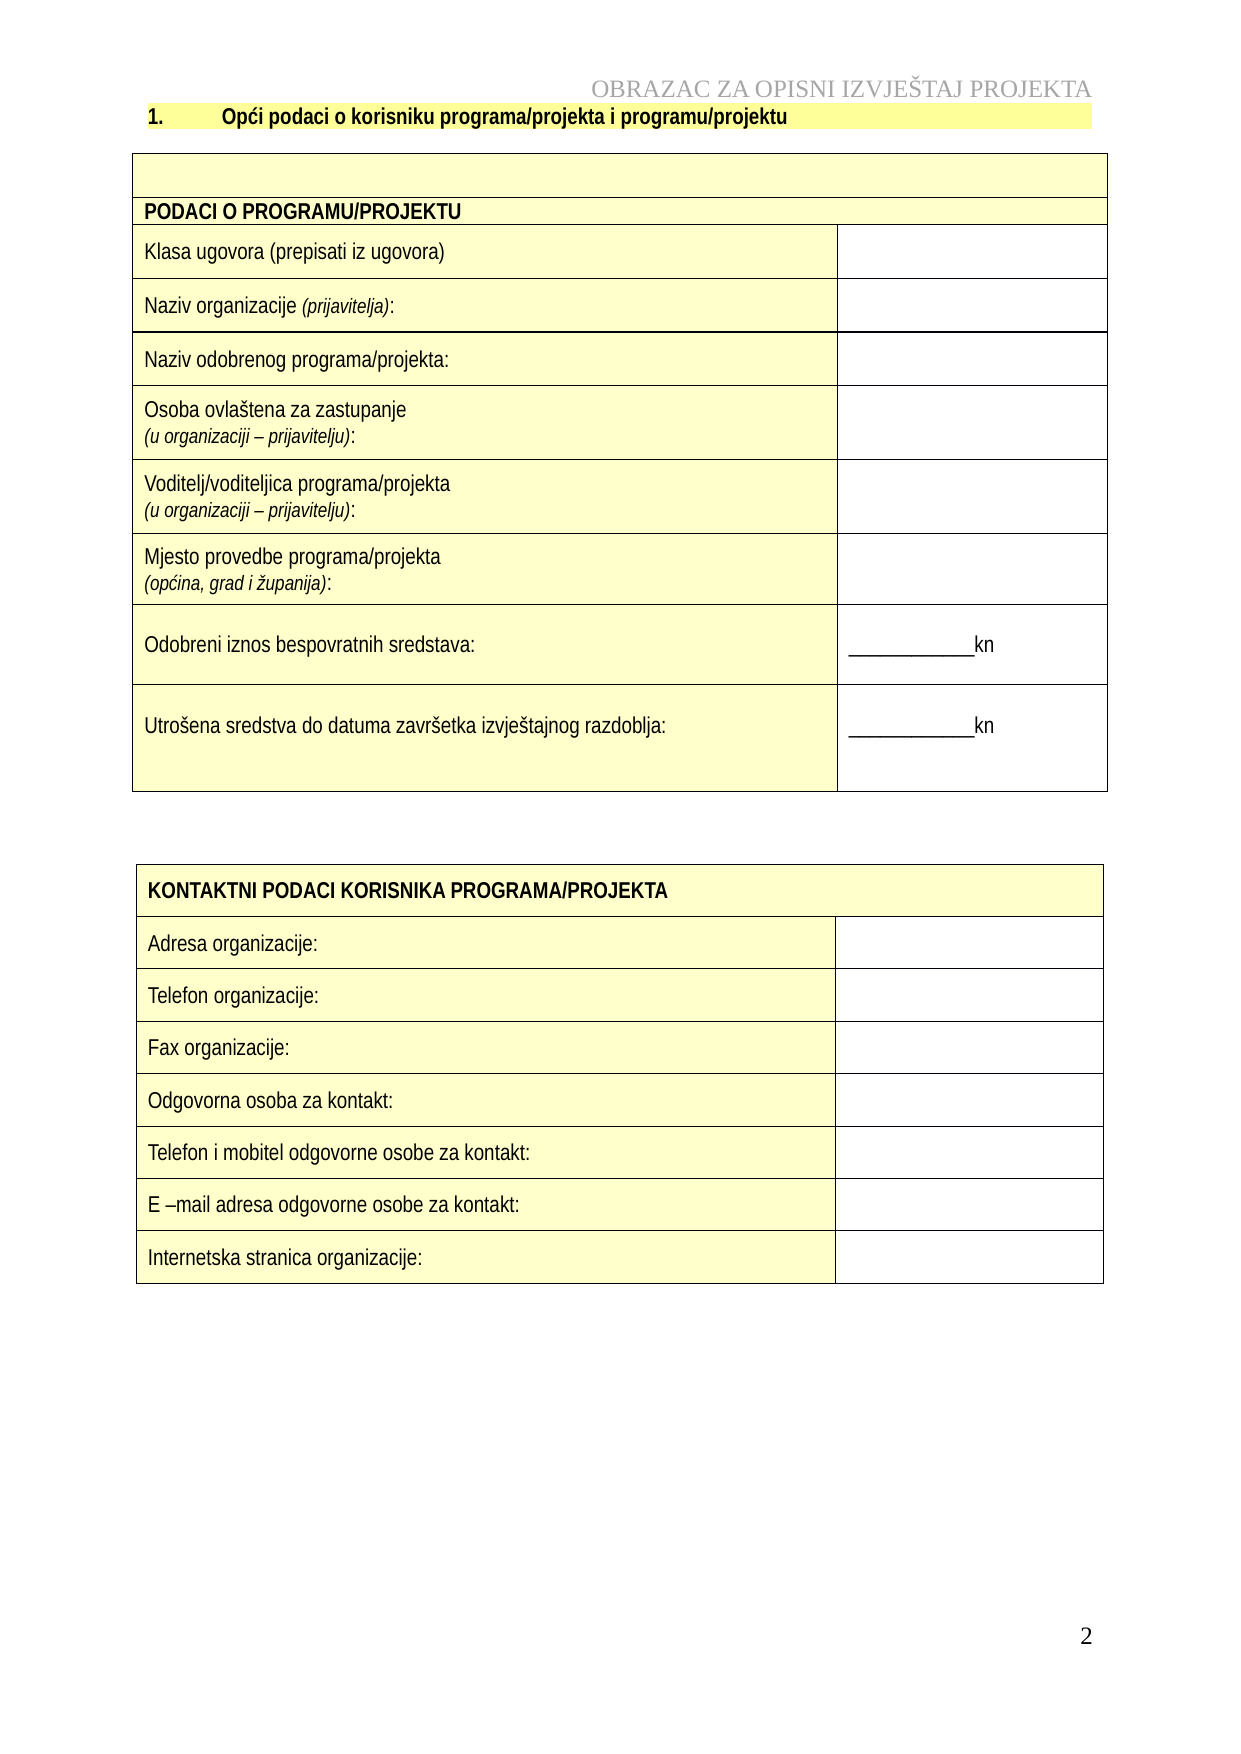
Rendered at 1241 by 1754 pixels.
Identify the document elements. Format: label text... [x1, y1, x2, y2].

table_cell PODACI O PROGRAMU/PROJEKTU [133, 198, 1107, 224]
table_cell [836, 1074, 1103, 1126]
table_cell Telefon organizacije: [137, 969, 835, 1021]
table_cell [836, 917, 1103, 968]
table_cell [836, 1179, 1103, 1230]
table_cell [838, 279, 1107, 331]
table_cell Mjesto provedbe programa/projekta (općina, grad i županija): [133, 534, 837, 604]
table_cell Fax organizacije: [137, 1022, 835, 1073]
table_cell ____________kn [838, 685, 1107, 791]
table_cell [838, 460, 1107, 533]
table_cell [838, 225, 1107, 278]
table_cell Naziv organizacije (prijavitelja): [133, 279, 837, 331]
table_cell [836, 1127, 1103, 1178]
table_cell Internetska stranica organizacije: [137, 1231, 835, 1283]
table_cell Odobreni iznos bespovratnih sredstava: [133, 605, 837, 684]
table_cell [838, 386, 1107, 459]
table_cell E –mail adresa odgovorne osobe za kontakt: [137, 1179, 835, 1230]
table_cell Telefon i mobitel odgovorne osobe za kontakt: [137, 1127, 835, 1178]
table_cell Adresa organizacije: [137, 917, 835, 968]
table_cell [838, 333, 1107, 385]
table_cell [836, 969, 1103, 1021]
table_cell [836, 1022, 1103, 1073]
table_cell Klasa ugovora (prepisati iz ugovora) [133, 225, 837, 278]
table_cell Odgovorna osoba za kontakt: [137, 1074, 835, 1126]
table_header [133, 154, 1107, 197]
table_cell [836, 1231, 1103, 1283]
table_cell Osoba ovlaštena za zastupanje (u organizaciji – prijavitelju): [133, 386, 837, 459]
table_cell [838, 534, 1107, 604]
table_cell Naziv odobrenog programa/projekta: [133, 333, 837, 385]
table_cell Utrošena sredstva do datuma završetka izvještajnog razdoblja: [133, 685, 837, 791]
table_cell ____________kn [838, 605, 1107, 684]
table_cell Voditelj/voditeljica programa/projekta (u organizaciji – prijavitelju): [133, 460, 837, 533]
table_header KONTAKTNI PODACI KORISNIKA PROGRAMA/PROJEKTA [137, 865, 1103, 916]
list Opći podaci o korisniku programa/projekta i programu/projektu [148, 103, 1092, 129]
